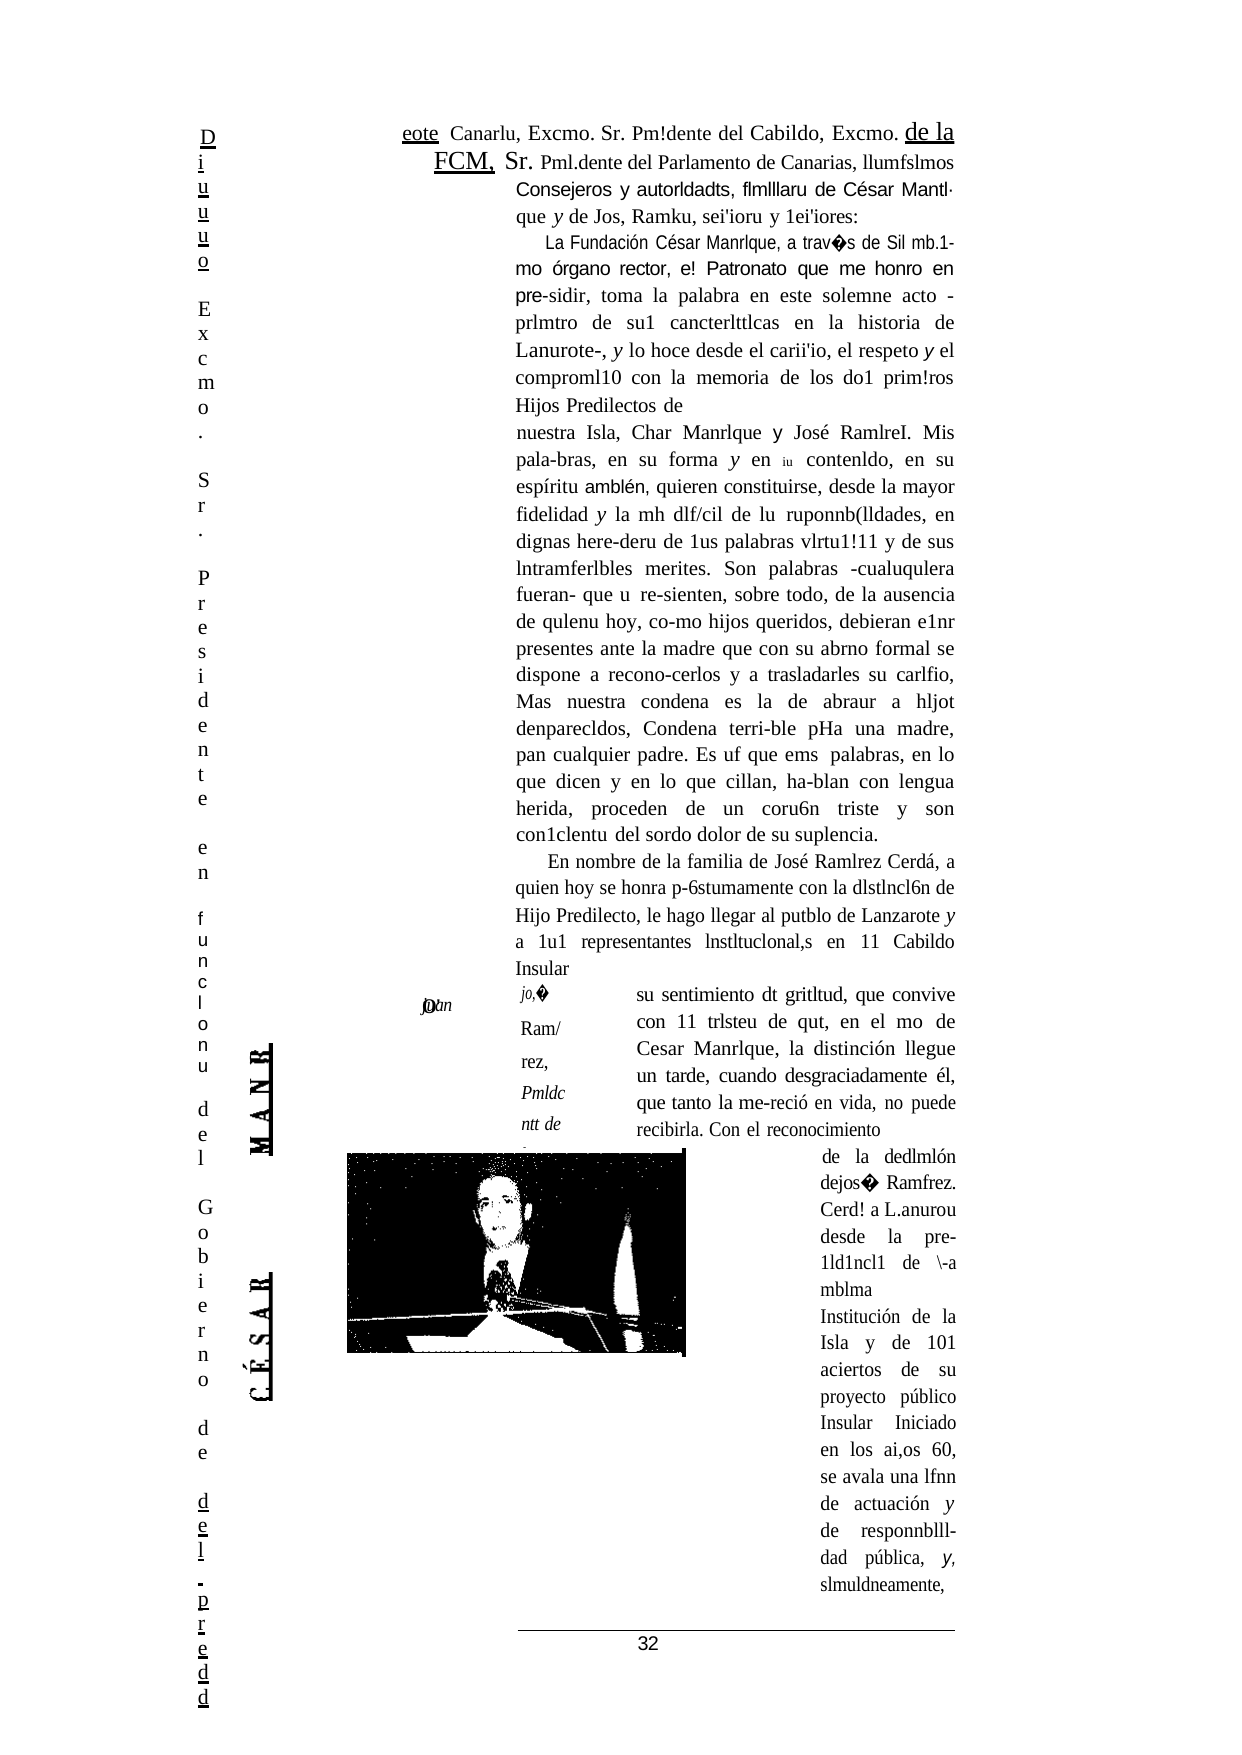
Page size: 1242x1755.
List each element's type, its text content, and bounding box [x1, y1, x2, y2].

text de la dedlmlón dejos� Ramfrez. Cerd! a L.anurou desde la pre-1ld1ncl1 de \-a mblma Institución de la Isla y de 101 aciertos de su proyecto público Insular Iniciado en los ai,os 60, se avala una lfnn de actuación y de responnblll-dad pública, y, slmuldneamente, [820, 1144, 956, 1596]
text La Fundación César Manrlque, a trav�s de Sil mb.1-mo órgano rector, e! Patronato que me honro en pre-sidir, toma la palabra en este solemne acto -prlmtro de su1 cancterlttlcas en la historia de Lanurote-, y lo hoce desde el carii'io, el respeto y el comproml10 con la memoria de los do1 prim!ros Hijos Predilectos de [515, 231, 954, 417]
text Consejeros y autorldadts, flmlllaru de César Mantl· [516, 178, 1212, 201]
text En nombre de la familia de José Ramlrez Cerdá, a quien hoy se honra p-6stumamente con la dlstlncl6n de Hijo Predilecto, le hago llegar al putblo de Lanzarote y a 1u1 representantes lnstltuclonal,s en 11 Cabildo Insular [515, 849, 955, 980]
text nuestra Isla, Char Manrlque y José RamlreI. Mis pala-bras, en su forma y en iu contenldo, en su espíritu amblén, quieren constituirse, desde la mayor fidelidad y la mh dlf/cil de lu ruponnb(lldades, en dignas here-deru de 1us palabras vlrtu1!11 y de sus lntramferlbles merites. Son palabras -cualuqulera fueran- que u re-sienten, sobre todo, de la ausencia de qulenu hoy, co-mo hijos queridos, debieran e1nr presentes ante la madre que con su abrno formal se dispone a recono-cerlos y a trasladarles su carlfio, Mas nuestra condena es la de abraur a hljot denparecldos, Condena terri-ble pHa una madre, pan cualquier padre. Es uf que ems palabras, en lo que dicen y en lo que cillan, ha-blan con lengua herida, proceden de un coru6n triste y son con1clentu del sordo dolor de su suplencia. [516, 420, 955, 846]
text Diuuuo Excmo. Sr. Presidente en funclonu del Gobierno de del preddeote Canarlu, Excmo. Sr. Pm!dente del Cabildo, Excmo. de la FCM, Sr. Pml.dente del Parlamento de Canarias, llumfslmos [371, 117, 954, 175]
text O' jo,� juan [422, 982, 567, 1016]
text 32 [637, 1632, 1212, 1655]
text que y de Jos, Ramku, sei'ioru y 1ei'iores: [516, 203, 1212, 228]
text su sentimiento dt gritltud, que convive con 11 trlsteu de qut, en el mo de Cesar Manrlque, la distinción llegue un tarde, cuando desgraciadamente él, que tanto la me-reció en vida, no puede recibirla. Con el reconocimiento [636, 982, 956, 1141]
text Ram/rez, Pmldcntt de la FCM. [520, 1016, 567, 1148]
